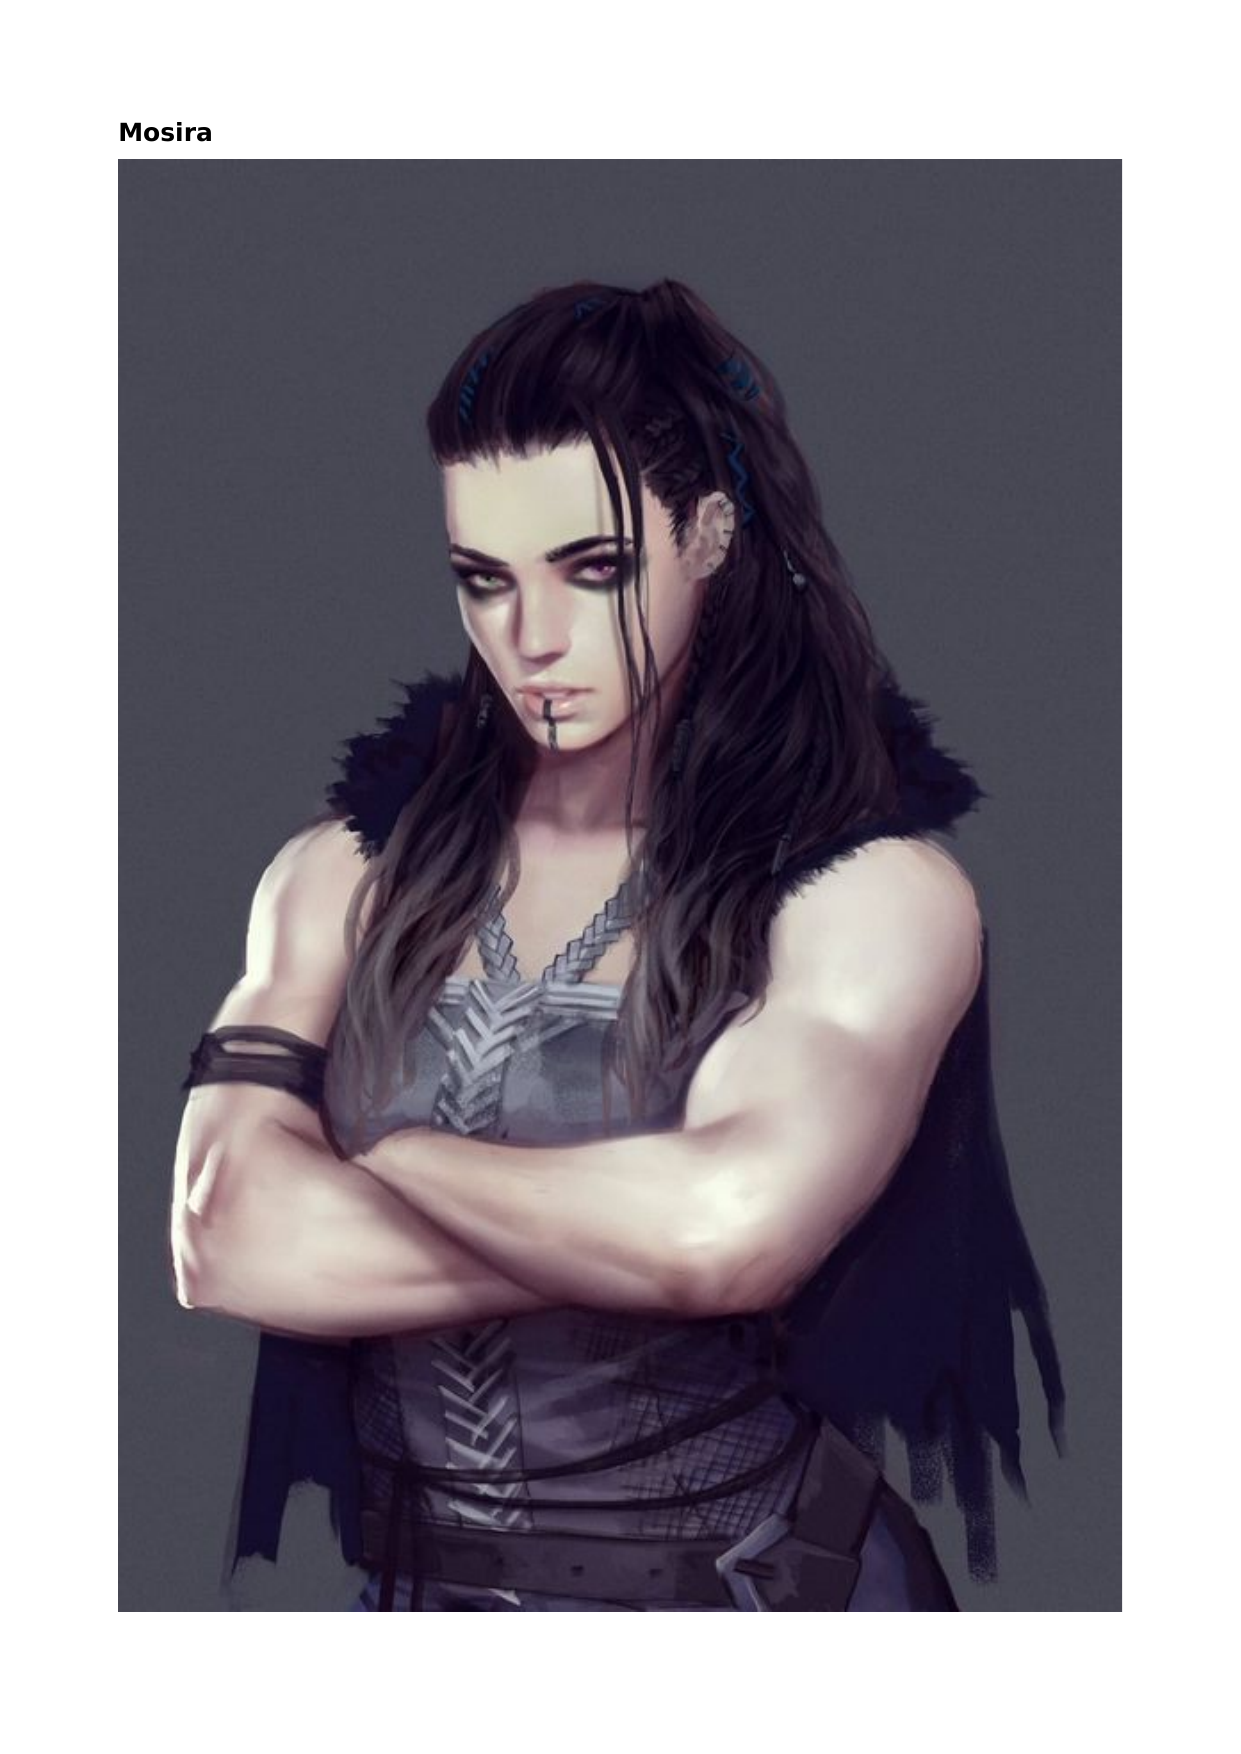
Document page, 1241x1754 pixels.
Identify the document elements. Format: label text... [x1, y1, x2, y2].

picture [118, 159, 1123, 1612]
subtitle Mosira [118, 118, 1122, 147]
